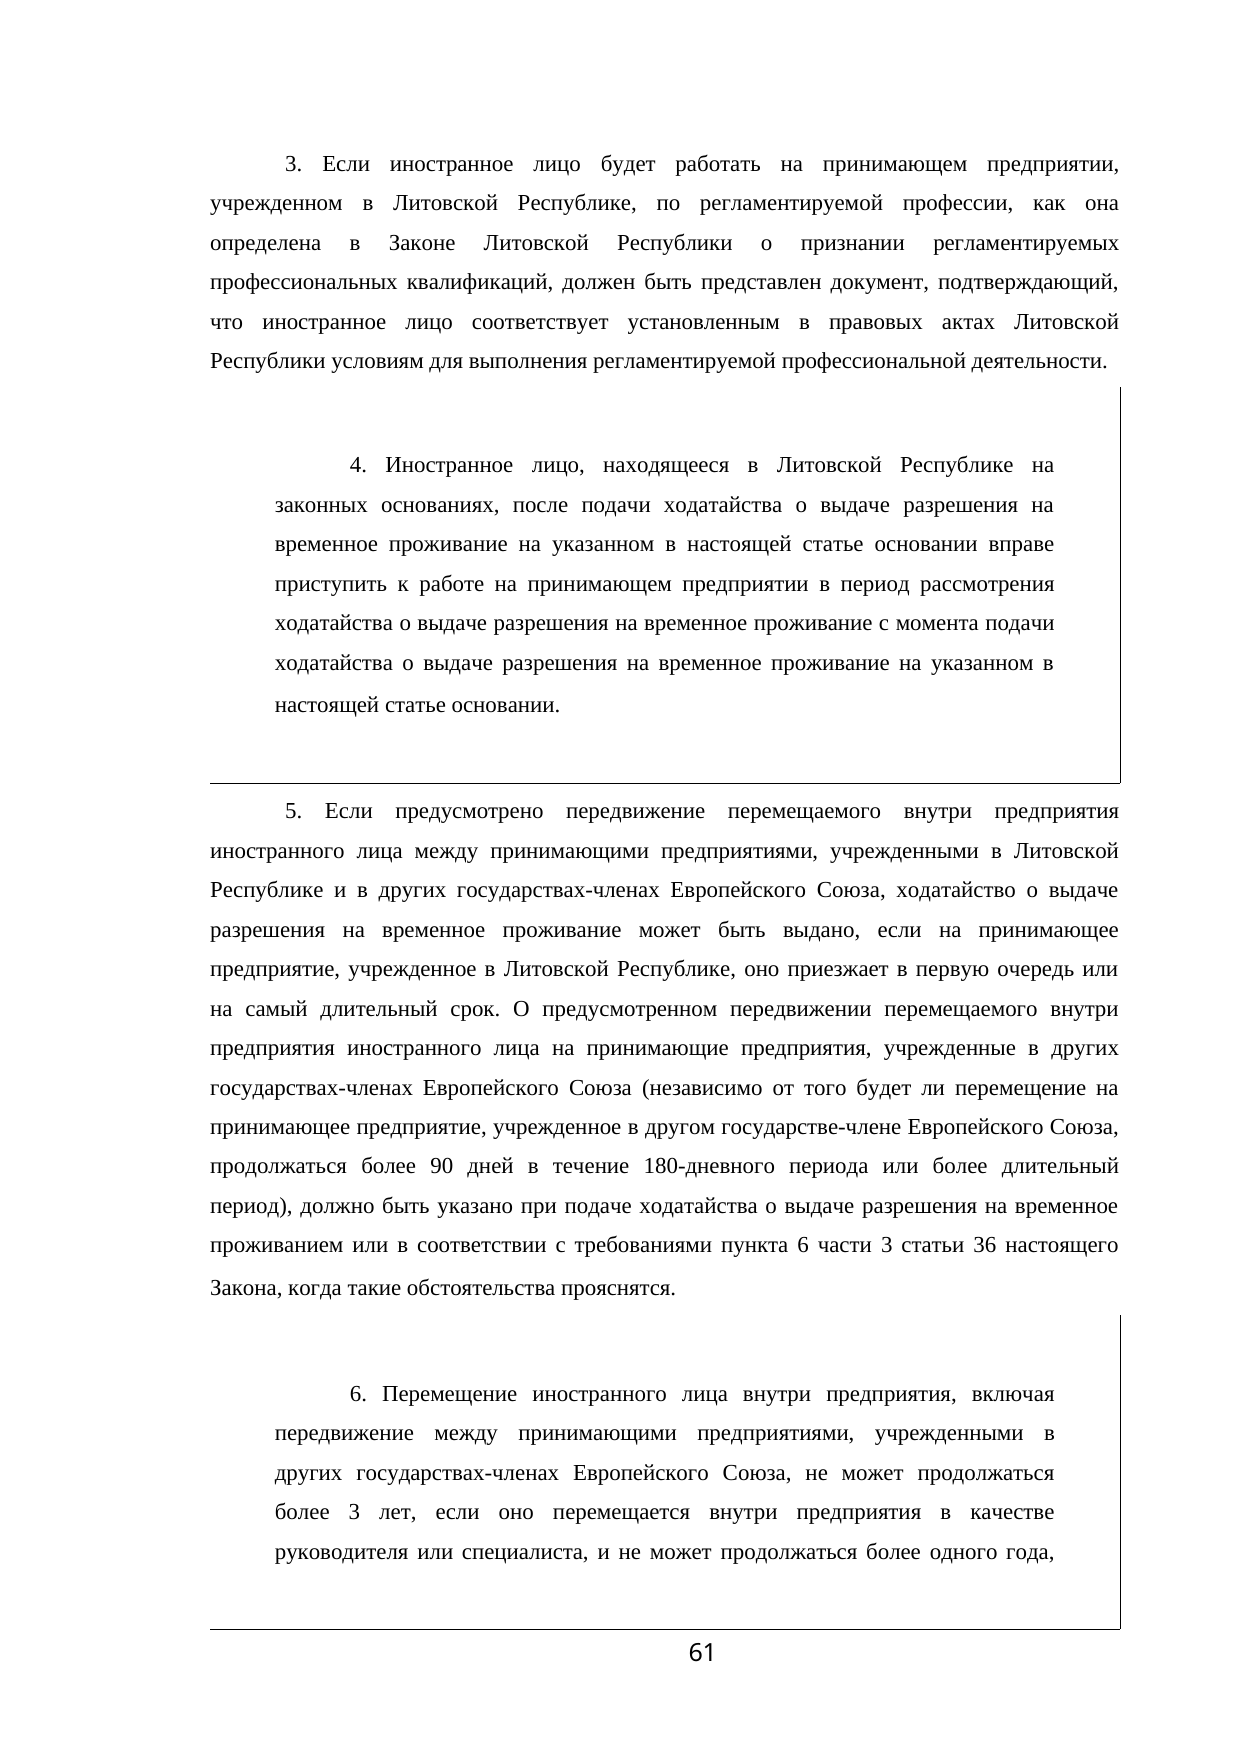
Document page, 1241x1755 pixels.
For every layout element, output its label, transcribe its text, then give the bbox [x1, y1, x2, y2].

text 3. Если иностранное лицо будет работать на принимающем предприятии, учрежденном в Литовской Республике, по регламентируемой профессии, как она определена в Законе Литовской Республики о признании регламентируемых профессиональных квалификаций, должен быть представлен документ, подтверждающий, что иностранное лицо соответствует установленным в правовых актах Литовской Республики условиям для выполнения регламентируемой профессиональной деятельности. [210, 150, 1120, 374]
text 4. Иностранное лицо, находящееся в Литовской Республике на законных основаниях, после подачи ходатайства о выдаче разрешения на временное проживание на указанном в настоящей статье основании вправе приступить к работе на принимающем предприятии в период рассмотрения ходатайства о выдаче разрешения на временное проживание с момента подачи ходатайства о выдаче разрешения на временное проживание на указанном в настоящей статье основании. [210, 387, 1120, 783]
text 6. Перемещение иностранного лица внутри предприятия, включая передвижение между принимающими предприятиями, учрежденными в других государствах-членах Европейского Союза, не может продолжаться более 3 лет, если оно перемещается внутри предприятия в качестве руководителя или специалиста, и не может продолжаться более одного года, [210, 1315, 1120, 1629]
text 5. Если предусмотрено передвижение перемещаемого внутри предприятия иностранного лица между принимающими предприятиями, учрежденными в Литовской Республике и в других государствах-членах Европейского Союза, ходатайство о выдаче разрешения на временное проживание может быть выдано, если на принимающее предприятие, учрежденное в Литовской Республике, оно приезжает в первую очередь или на самый длительный срок. О предусмотренном передвижении перемещаемого внутри предприятия иностранного лица на принимающие предприятия, учрежденные в других государствах-членах Европейского Союза (независимо от того будет ли перемещение на принимающее предприятие, учрежденное в другом государстве-члене Европейского Союза, продолжаться более 90 дней в течение 180-дневного периода или более длительный период), должно быть указано при подаче ходатайства о выдаче разрешения на временное проживанием или в соответствии с требованиями пункта 6 части 3 статьи 36 настоящего Закона, когда такие обстоятельства прояснятся. [210, 797, 1120, 1301]
